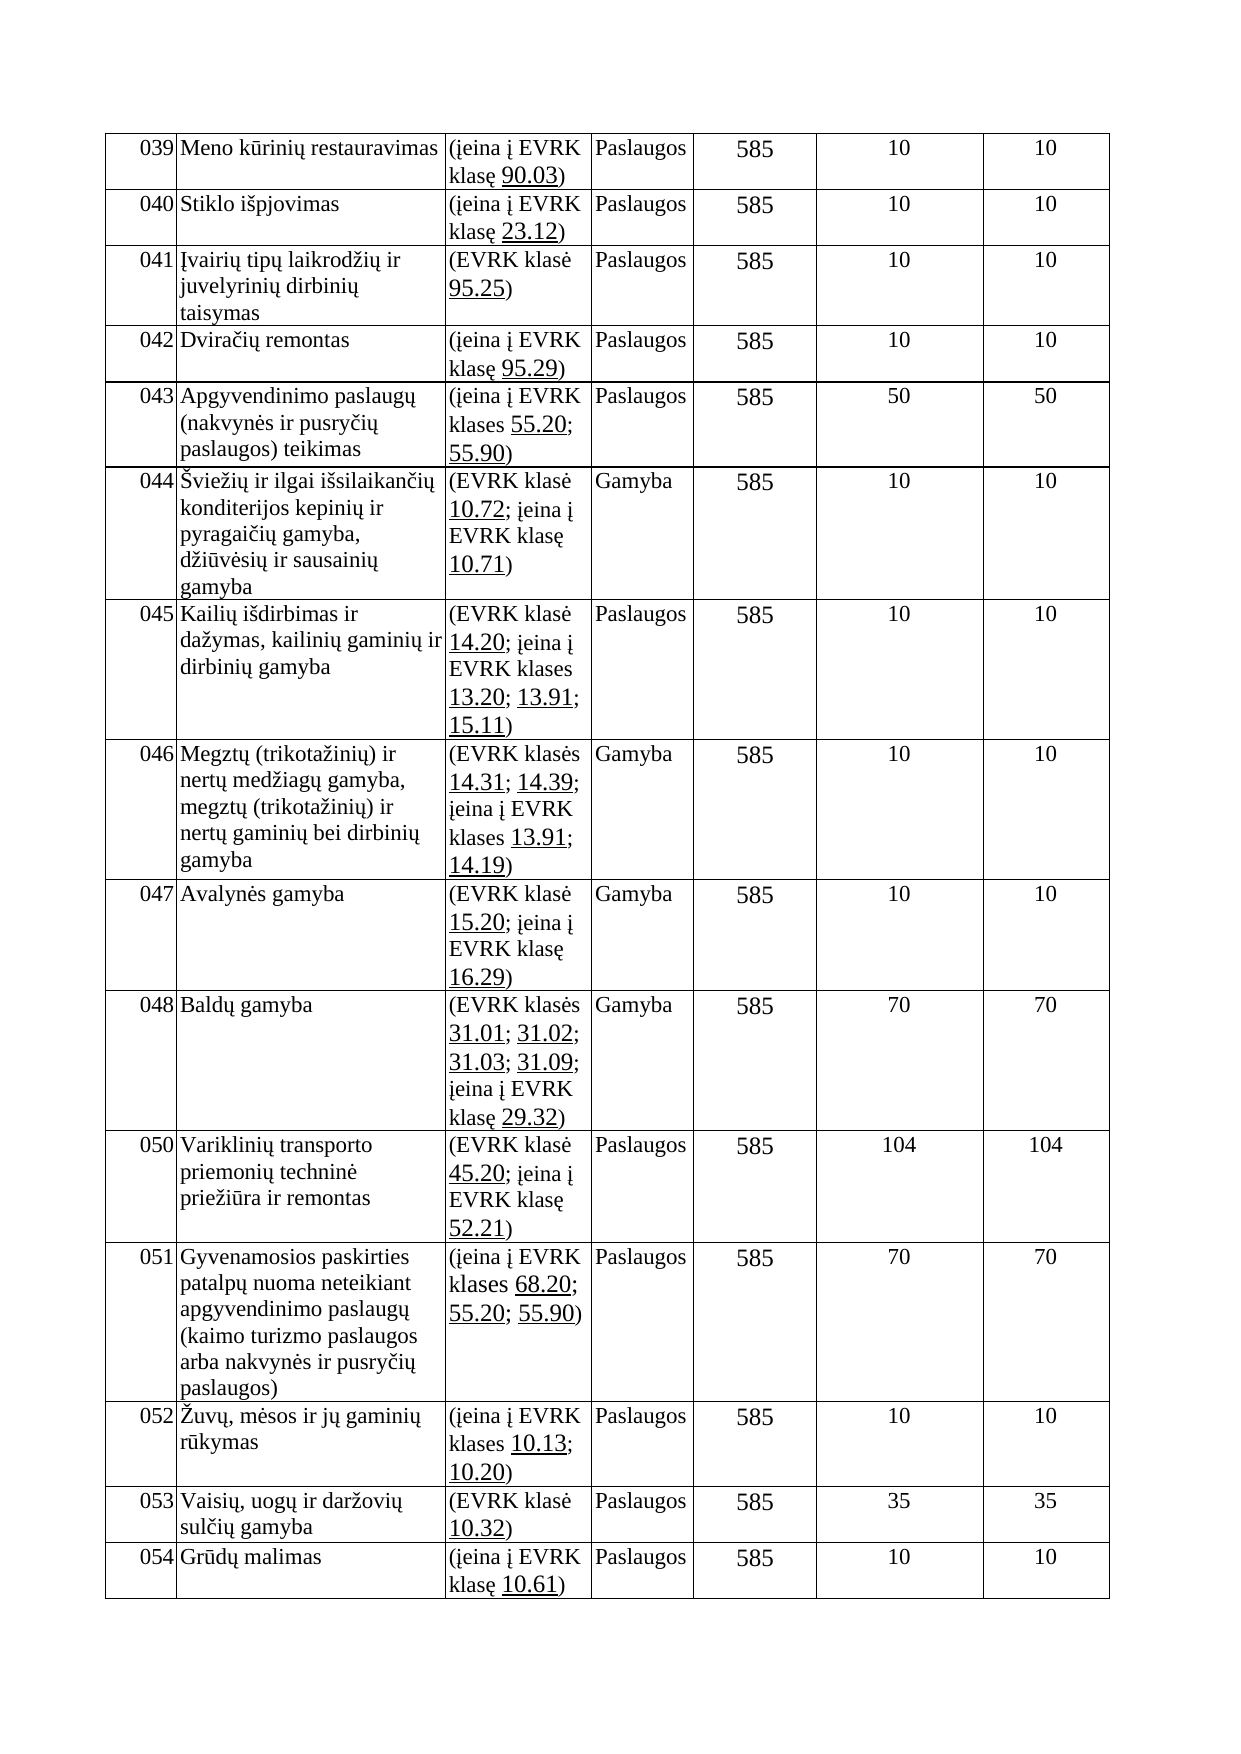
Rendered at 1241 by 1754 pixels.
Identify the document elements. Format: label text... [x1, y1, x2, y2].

table_cell 048 [106, 991, 176, 1130]
table_cell Žuvų, mėsos ir jų gaminių rūkymas [177, 1402, 445, 1486]
table_cell (įeina į EVRK klases 55.20; 55.90) [446, 383, 591, 466]
table_cell (įeina į EVRK klasę 95.29) [446, 326, 591, 381]
table_cell 585 [694, 134, 816, 189]
table_cell 585 [694, 880, 816, 990]
table_cell 585 [694, 1543, 816, 1598]
table_cell 585 [694, 1131, 816, 1242]
table_cell 10 [984, 134, 1109, 189]
table_cell 585 [694, 1402, 816, 1486]
table_cell 045 [106, 600, 176, 739]
table_cell 585 [694, 600, 816, 739]
table_cell 585 [694, 1487, 816, 1542]
table_cell 585 [694, 468, 816, 599]
table_cell Paslaugos [592, 1402, 693, 1486]
table_cell (įeina į EVRK klasę 10.61) [446, 1543, 591, 1598]
table_cell Vaisių, uogų ir daržovių sulčių gamyba [177, 1487, 445, 1542]
table_cell 35 [817, 1487, 983, 1542]
table_cell 047 [106, 880, 176, 990]
table_cell Įvairių tipų laikrodžių ir juvelyrinių dirbinių taisymas [177, 246, 445, 325]
table_cell 10 [817, 880, 983, 990]
table_cell Paslaugos [592, 190, 693, 245]
table_cell (EVRK klasė 10.32) [446, 1487, 591, 1542]
table_cell 10 [817, 468, 983, 599]
table_cell Gamyba [592, 740, 693, 879]
table_cell Gamyba [592, 880, 693, 990]
table_cell 585 [694, 326, 816, 381]
table_cell 043 [106, 383, 176, 466]
table_cell Paslaugos [592, 1131, 693, 1242]
table_cell (EVRK klasės 14.31; 14.39; įeina į EVRK klases 13.91; 14.19) [446, 740, 591, 879]
table_cell Apgyvendinimo paslaugų (nakvynės ir pusryčių paslaugos) teikimas [177, 383, 445, 466]
table_cell (EVRK klasė 10.72; įeina į EVRK klasę 10.71) [446, 468, 591, 599]
table_cell 10 [984, 468, 1109, 599]
table_cell 052 [106, 1402, 176, 1486]
table_cell 039 [106, 134, 176, 189]
table_cell 70 [817, 991, 983, 1130]
table_cell 10 [817, 134, 983, 189]
table_cell Paslaugos [592, 326, 693, 381]
table_cell Paslaugos [592, 1243, 693, 1401]
table_cell Baldų gamyba [177, 991, 445, 1130]
table_cell 585 [694, 190, 816, 245]
table_cell (EVRK klasė 14.20; įeina į EVRK klases 13.20; 13.91; 15.11) [446, 600, 591, 739]
table_cell Gamyba [592, 468, 693, 599]
table_cell 10 [817, 600, 983, 739]
table_cell Paslaugos [592, 1487, 693, 1542]
table_cell Grūdų malimas [177, 1543, 445, 1598]
table_cell 053 [106, 1487, 176, 1542]
table_cell Variklinių transporto priemonių techninė priežiūra ir remontas [177, 1131, 445, 1242]
table_cell Kailių išdirbimas ir dažymas, kailinių gaminių ir dirbinių gamyba [177, 600, 445, 739]
table_cell (EVRK klasė 15.20; įeina į EVRK klasę 16.29) [446, 880, 591, 990]
table_cell 10 [984, 1543, 1109, 1598]
table_cell 10 [984, 326, 1109, 381]
table_cell 585 [694, 991, 816, 1130]
table_cell Paslaugos [592, 600, 693, 739]
table_cell (įeina į EVRK klasę 90.03) [446, 134, 591, 189]
table_cell 70 [817, 1243, 983, 1401]
table_cell 10 [817, 190, 983, 245]
table_cell 10 [984, 1402, 1109, 1486]
table_cell 051 [106, 1243, 176, 1401]
table_cell 70 [984, 1243, 1109, 1401]
table_cell 10 [817, 740, 983, 879]
table_cell Paslaugos [592, 383, 693, 466]
table_cell 040 [106, 190, 176, 245]
table_cell 10 [984, 600, 1109, 739]
table_cell 104 [984, 1131, 1109, 1242]
table_cell 10 [817, 246, 983, 325]
table_cell 70 [984, 991, 1109, 1130]
table_cell 046 [106, 740, 176, 879]
table_cell 10 [984, 246, 1109, 325]
table_cell Stiklo išpjovimas [177, 190, 445, 245]
table_cell Gyvenamosios paskirties patalpų nuoma neteikiant apgyvendinimo paslaugų (kaimo turizmo paslaugos arba nakvynės ir pusryčių paslaugos) [177, 1243, 445, 1401]
table_cell (EVRK klasės 31.01; 31.02; 31.03; 31.09; įeina į EVRK klasę 29.32) [446, 991, 591, 1130]
table_cell Dviračių remontas [177, 326, 445, 381]
table_cell 50 [984, 383, 1109, 466]
table_cell Avalynės gamyba [177, 880, 445, 990]
table_cell (EVRK klasė 95.25) [446, 246, 591, 325]
table_cell 10 [984, 190, 1109, 245]
table_cell 585 [694, 740, 816, 879]
table_cell Paslaugos [592, 134, 693, 189]
table_cell (įeina į EVRK klasę 23.12) [446, 190, 591, 245]
table_cell (įeina į EVRK klases 10.13; 10.20) [446, 1402, 591, 1486]
table_cell 10 [984, 740, 1109, 879]
table_cell 054 [106, 1543, 176, 1598]
table_cell 10 [817, 1543, 983, 1598]
table_cell 10 [817, 1402, 983, 1486]
table_cell 585 [694, 246, 816, 325]
table_cell Gamyba [592, 991, 693, 1130]
table_cell 104 [817, 1131, 983, 1242]
table_cell 10 [817, 326, 983, 381]
table_cell Paslaugos [592, 246, 693, 325]
table_cell 50 [817, 383, 983, 466]
table_cell (EVRK klasė 45.20; įeina į EVRK klasę 52.21) [446, 1131, 591, 1242]
table_cell Šviežių ir ilgai išsilaikančių konditerijos kepinių ir pyragaičių gamyba, džiūvėsių ir sausainių gamyba [177, 468, 445, 599]
table_cell 10 [984, 880, 1109, 990]
table_cell 35 [984, 1487, 1109, 1542]
table_cell 585 [694, 1243, 816, 1401]
table_cell 042 [106, 326, 176, 381]
table_cell 585 [694, 383, 816, 466]
table_cell Megztų (trikotažinių) ir nertų medžiagų gamyba, megztų (trikotažinių) ir nertų gaminių bei dirbinių gamyba [177, 740, 445, 879]
table_cell 050 [106, 1131, 176, 1242]
table_cell 041 [106, 246, 176, 325]
table_cell Meno kūrinių restauravimas [177, 134, 445, 189]
table_cell (įeina į EVRK klases 68.20; 55.20; 55.90) [446, 1243, 591, 1401]
table_cell 044 [106, 468, 176, 599]
table_cell Paslaugos [592, 1543, 693, 1598]
